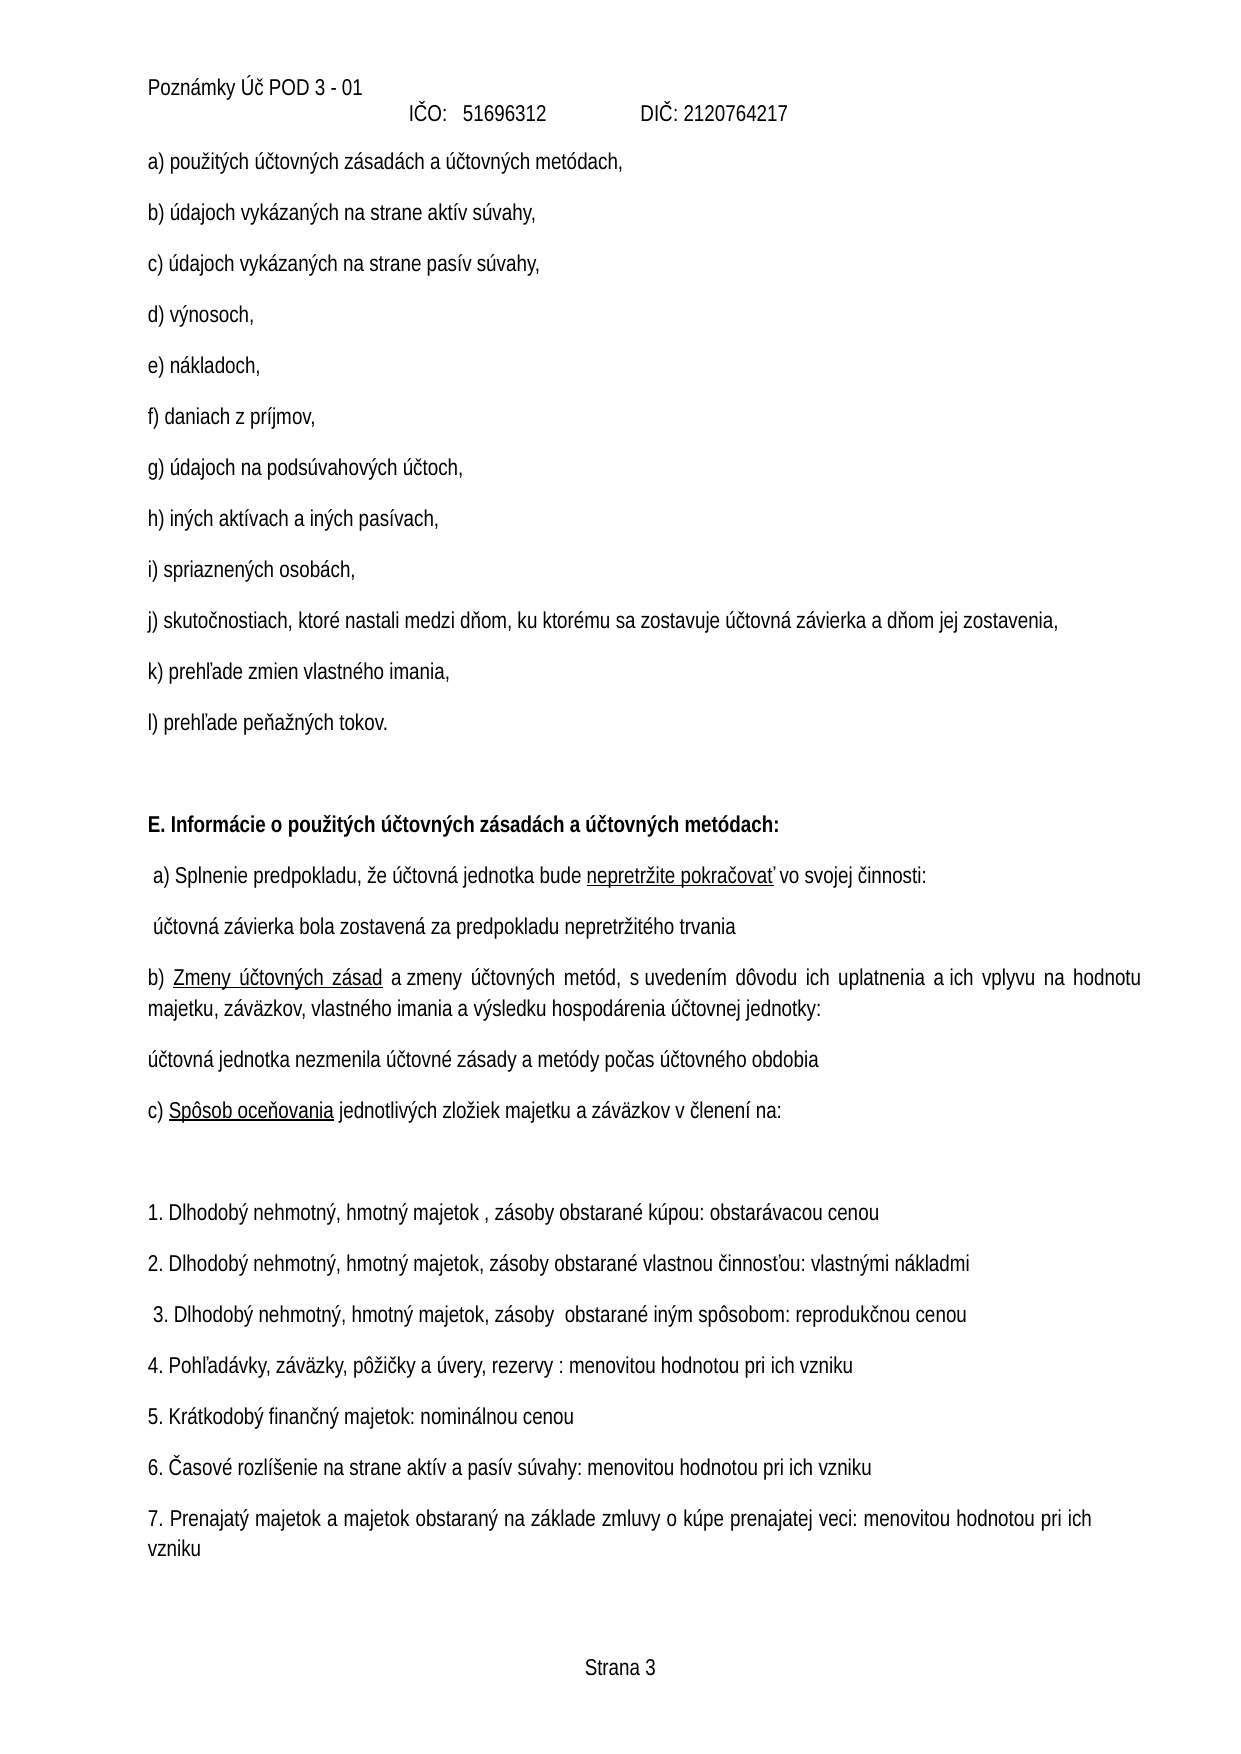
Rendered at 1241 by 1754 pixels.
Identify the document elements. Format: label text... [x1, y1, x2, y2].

text g) údajoch na podsúvahových účtoch, [148, 454, 1141, 480]
text k) prehľade zmien vlastného imania, [148, 658, 1141, 684]
text b) Zmeny účtovných zásad a zmeny účtovných metód, s uvedením dôvodu ich uplatnenia a ich vplyvu na hodnotu majetku, záväzkov, vlastného imania a výsledku hospodárenia účtovnej jednotky: [148, 964, 1141, 1021]
text 5. Krátkodobý finančný majetok: nominálnou cenou [148, 1403, 1092, 1429]
text h) iných aktívach a iných pasívach, [148, 505, 1141, 531]
text c) údajoch vykázaných na strane pasív súvahy, [148, 250, 1141, 276]
text 6. Časové rozlíšenie na strane aktív a pasív súvahy: menovitou hodnotou pri ich vzniku [148, 1454, 1092, 1480]
text 1. Dlhodobý nehmotný, hmotný majetok , zásoby obstarané kúpou: obstarávacou cenou [148, 1199, 1092, 1225]
text e) nákladoch, [148, 352, 1141, 378]
text E. Informácie o použitých účtovných zásadách a účtovných metódach: [148, 811, 1141, 838]
text d) výnosoch, [148, 301, 1141, 327]
text 3. Dlhodobý nehmotný, hmotný majetok, zásoby obstarané iným spôsobom: reprodukčnou cenou [148, 1301, 1092, 1327]
text j) skutočnostiach, ktoré nastali medzi dňom, ku ktorému sa zostavuje účtovná závierka a dňom jej zostavenia, [148, 607, 1141, 633]
text i) spriaznených osobách, [148, 556, 1141, 582]
text 7. Prenajatý majetok a majetok obstaraný na základe zmluvy o kúpe prenajatej veci: menovitou hodnotou pri ich vzniku [148, 1505, 1092, 1562]
text a) použitých účtovných zásadách a účtovných metódach, [148, 148, 1141, 174]
text f) daniach z príjmov, [148, 403, 1141, 429]
text účtovná závierka bola zostavená za predpokladu nepretržitého trvania [148, 913, 1141, 940]
text 2. Dlhodobý nehmotný, hmotný majetok, zásoby obstarané vlastnou činnosťou: vlastnými nákladmi [148, 1250, 1092, 1276]
text c) Spôsob oceňovania jednotlivých zložiek majetku a záväzkov v členení na: [148, 1097, 1141, 1123]
text účtovná jednotka nezmenila účtovné zásady a metódy počas účtovného obdobia [148, 1046, 1141, 1072]
text 4. Pohľadávky, záväzky, pôžičky a úvery, rezervy : menovitou hodnotou pri ich vzniku [148, 1352, 1092, 1378]
text l) prehľade peňažných tokov. [148, 709, 1141, 736]
text a) Splnenie predpokladu, že účtovná jednotka bude nepretržite pokračovať vo svojej činnosti: [148, 862, 1141, 889]
text b) údajoch vykázaných na strane aktív súvahy, [148, 199, 1141, 225]
